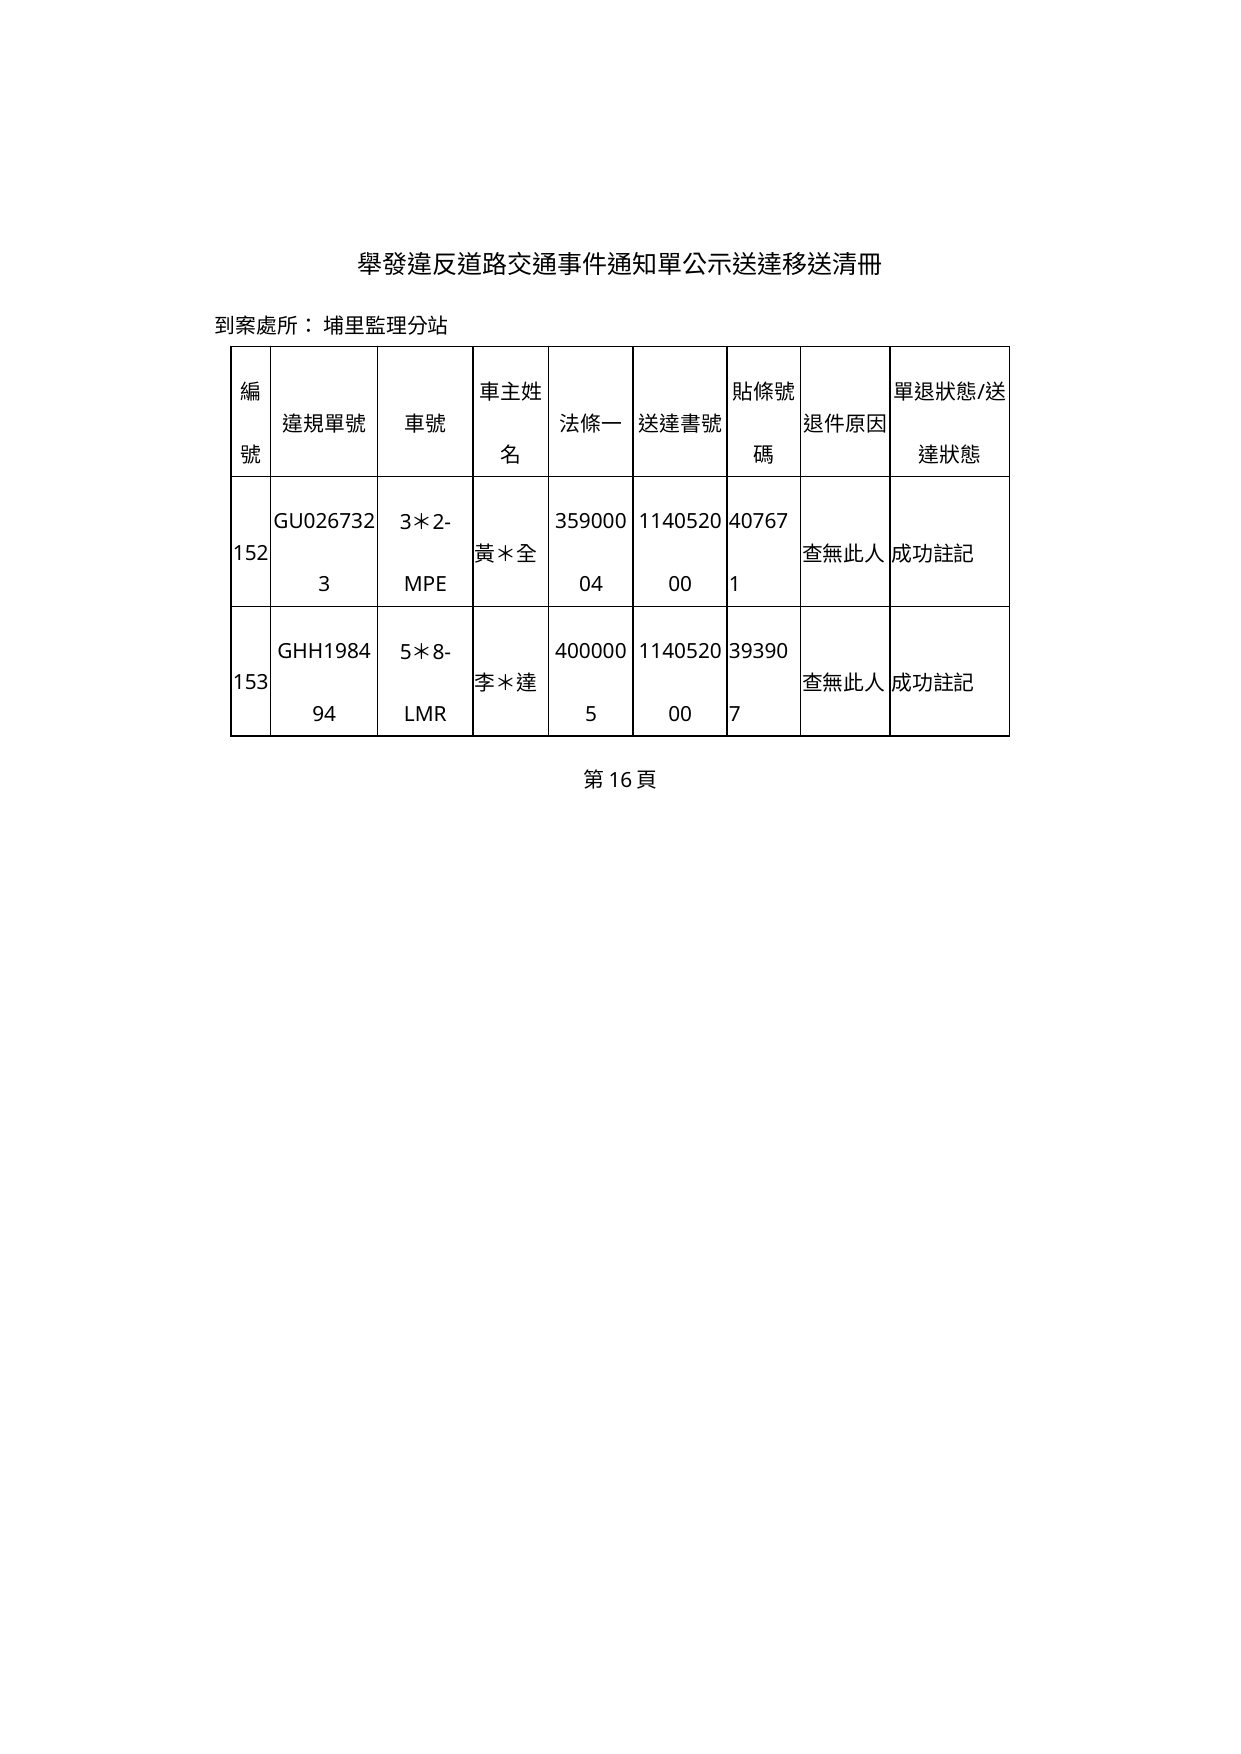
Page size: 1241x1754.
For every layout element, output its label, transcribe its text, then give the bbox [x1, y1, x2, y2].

table_cell 5＊8-LMR [378, 607, 472, 735]
table_header 退件原因 [801, 347, 889, 476]
table_cell 4000005 [549, 607, 632, 735]
table_cell 查無此人 [801, 477, 889, 606]
text 第16頁 [187, 737, 1053, 800]
table_cell 114052000 [634, 607, 726, 735]
table_cell 407671 [728, 477, 800, 606]
table_cell 3＊2-MPE [378, 477, 472, 606]
table_header 編號 [232, 347, 270, 476]
table_header 違規單號 [271, 347, 377, 476]
text 到案處所： 埔里監理分站 [187, 283, 1053, 346]
text 舉發違反道路交通事件通知單公示送達移送清冊 [187, 221, 1053, 283]
table_cell 成功註記 [891, 607, 1009, 735]
table_cell 查無此人 [801, 607, 889, 735]
table_header 貼條號碼 [728, 347, 800, 476]
table_cell GHH198494 [271, 607, 377, 735]
table_cell 153 [232, 607, 270, 735]
table_header 法條一 [549, 347, 632, 476]
table_cell 393907 [728, 607, 800, 735]
table_cell 黃＊全 [474, 477, 548, 606]
table_header 送達書號 [634, 347, 726, 476]
table_cell 35900004 [549, 477, 632, 606]
table_header 車號 [378, 347, 472, 476]
table_cell 成功註記 [891, 477, 1009, 606]
table_cell 李＊達 [474, 607, 548, 735]
table_header 車主姓名 [474, 347, 548, 476]
table_header 單退狀態/送達狀態 [891, 347, 1009, 476]
table_cell GU0267323 [271, 477, 377, 606]
table_cell 114052000 [634, 477, 726, 606]
table_cell 152 [232, 477, 270, 606]
